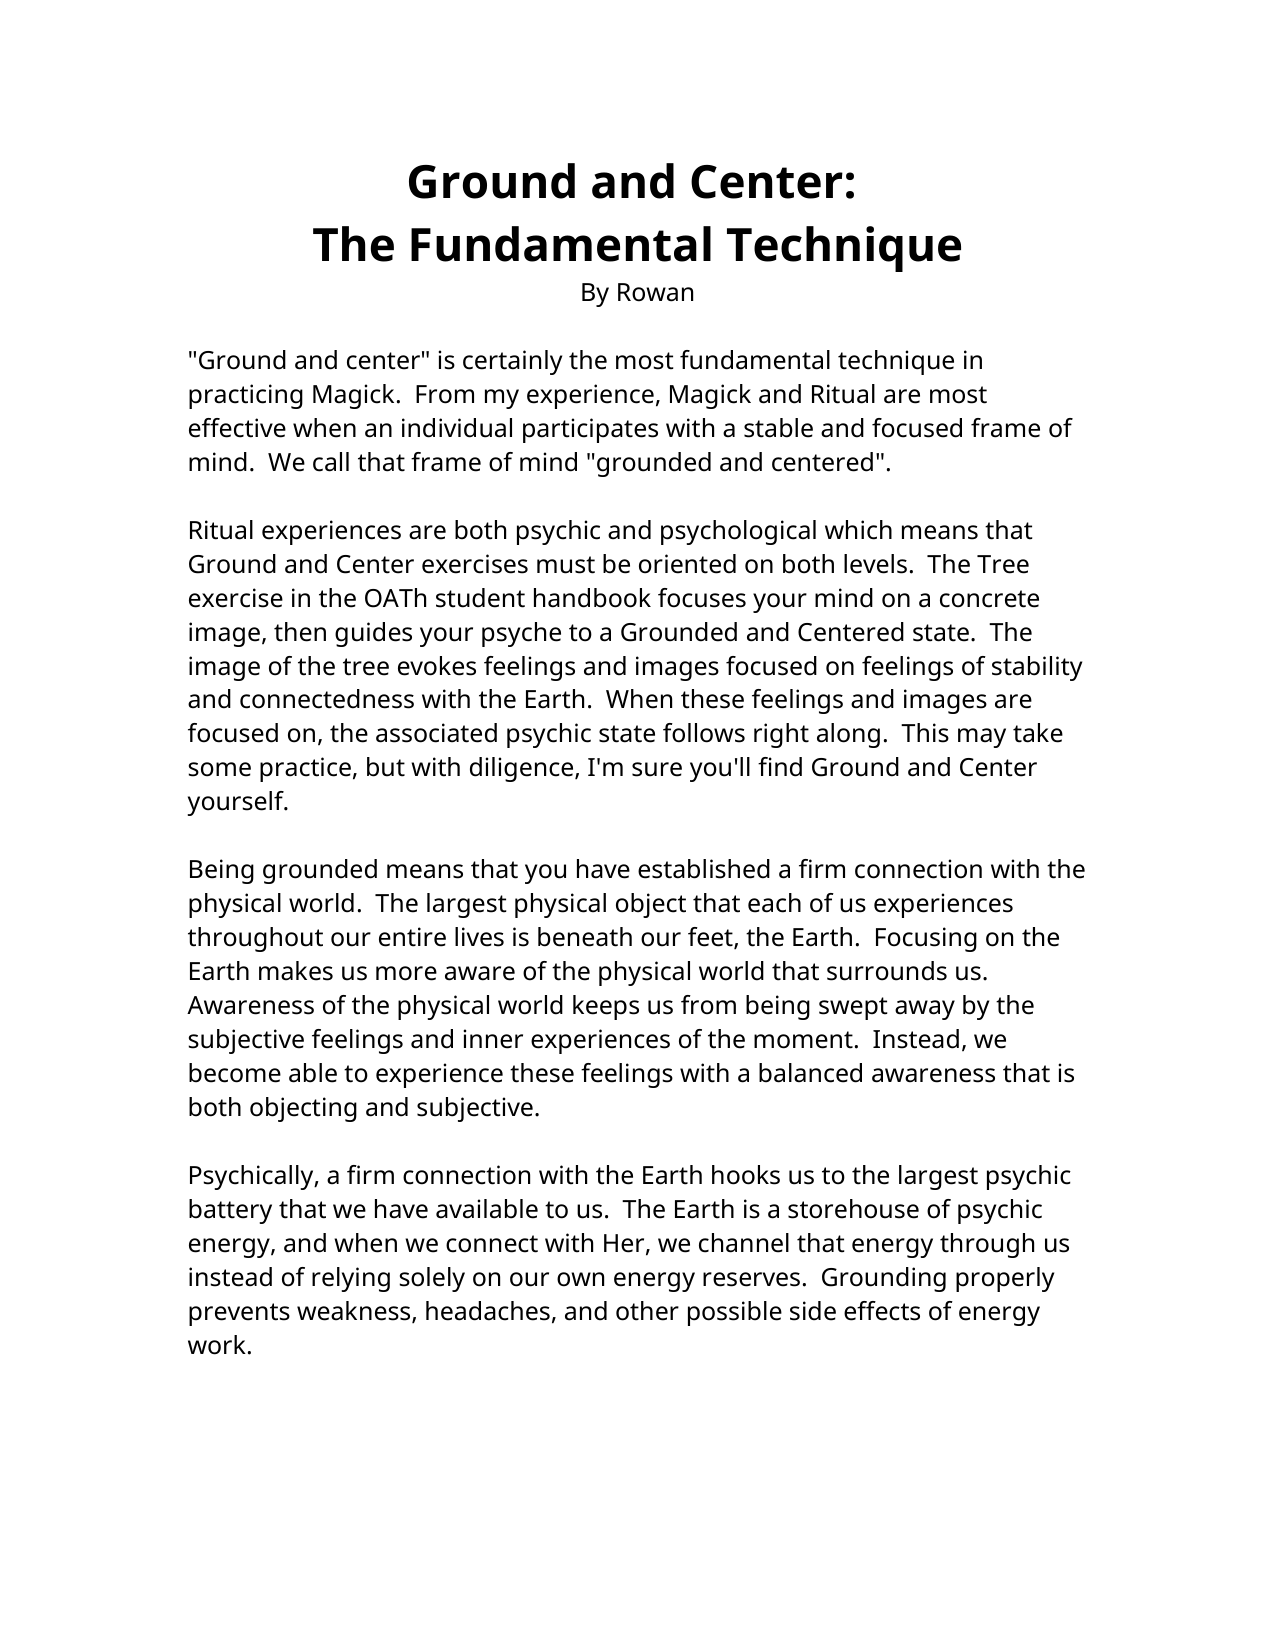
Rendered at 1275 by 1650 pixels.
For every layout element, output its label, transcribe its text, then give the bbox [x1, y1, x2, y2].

text Ritual experiences are both psychic and psychological which means that Ground and Center exercises must be oriented on both levels. The Tree exercise in the OATh student handbook focuses your mind on a concrete image, then guides your psyche to a Grounded and Centered state. The image of the tree evokes feelings and images focused on feelings of stability and connectedness with the Earth. When these feelings and images are focused on, the associated psychic state follows right along. This may take some practice, but with diligence, I'm sure you'll find Ground and Center yourself. [187, 513, 1087, 818]
text Ground and Center: [187, 150, 1087, 212]
text By Rowan [187, 275, 1087, 309]
text The Fundamental Technique [187, 212, 1087, 275]
text Being grounded means that you have established a firm connection with the physical world. The largest physical object that each of us experiences throughout our entire lives is beneath our feet, the Earth. Focusing on the Earth makes us more aware of the physical world that surrounds us. Awareness of the physical world keeps us from being swept away by the subjective feelings and inner experiences of the moment. Instead, we become able to experience these feelings with a balanced awareness that is both objecting and subjective. [187, 852, 1087, 1124]
text Psychically, a firm connection with the Earth hooks us to the largest psychic battery that we have available to us. The Earth is a storehouse of psychic energy, and when we connect with Her, we channel that energy through us instead of relying solely on our own energy reserves. Grounding properly prevents weakness, headaches, and other possible side effects of energy work. [187, 1158, 1087, 1362]
text "Ground and center" is certainly the most fundamental technique in practicing Magick. From my experience, Magick and Ritual are most effective when an individual participates with a stable and focused frame of mind. We call that frame of mind "grounded and centered". [187, 343, 1087, 479]
